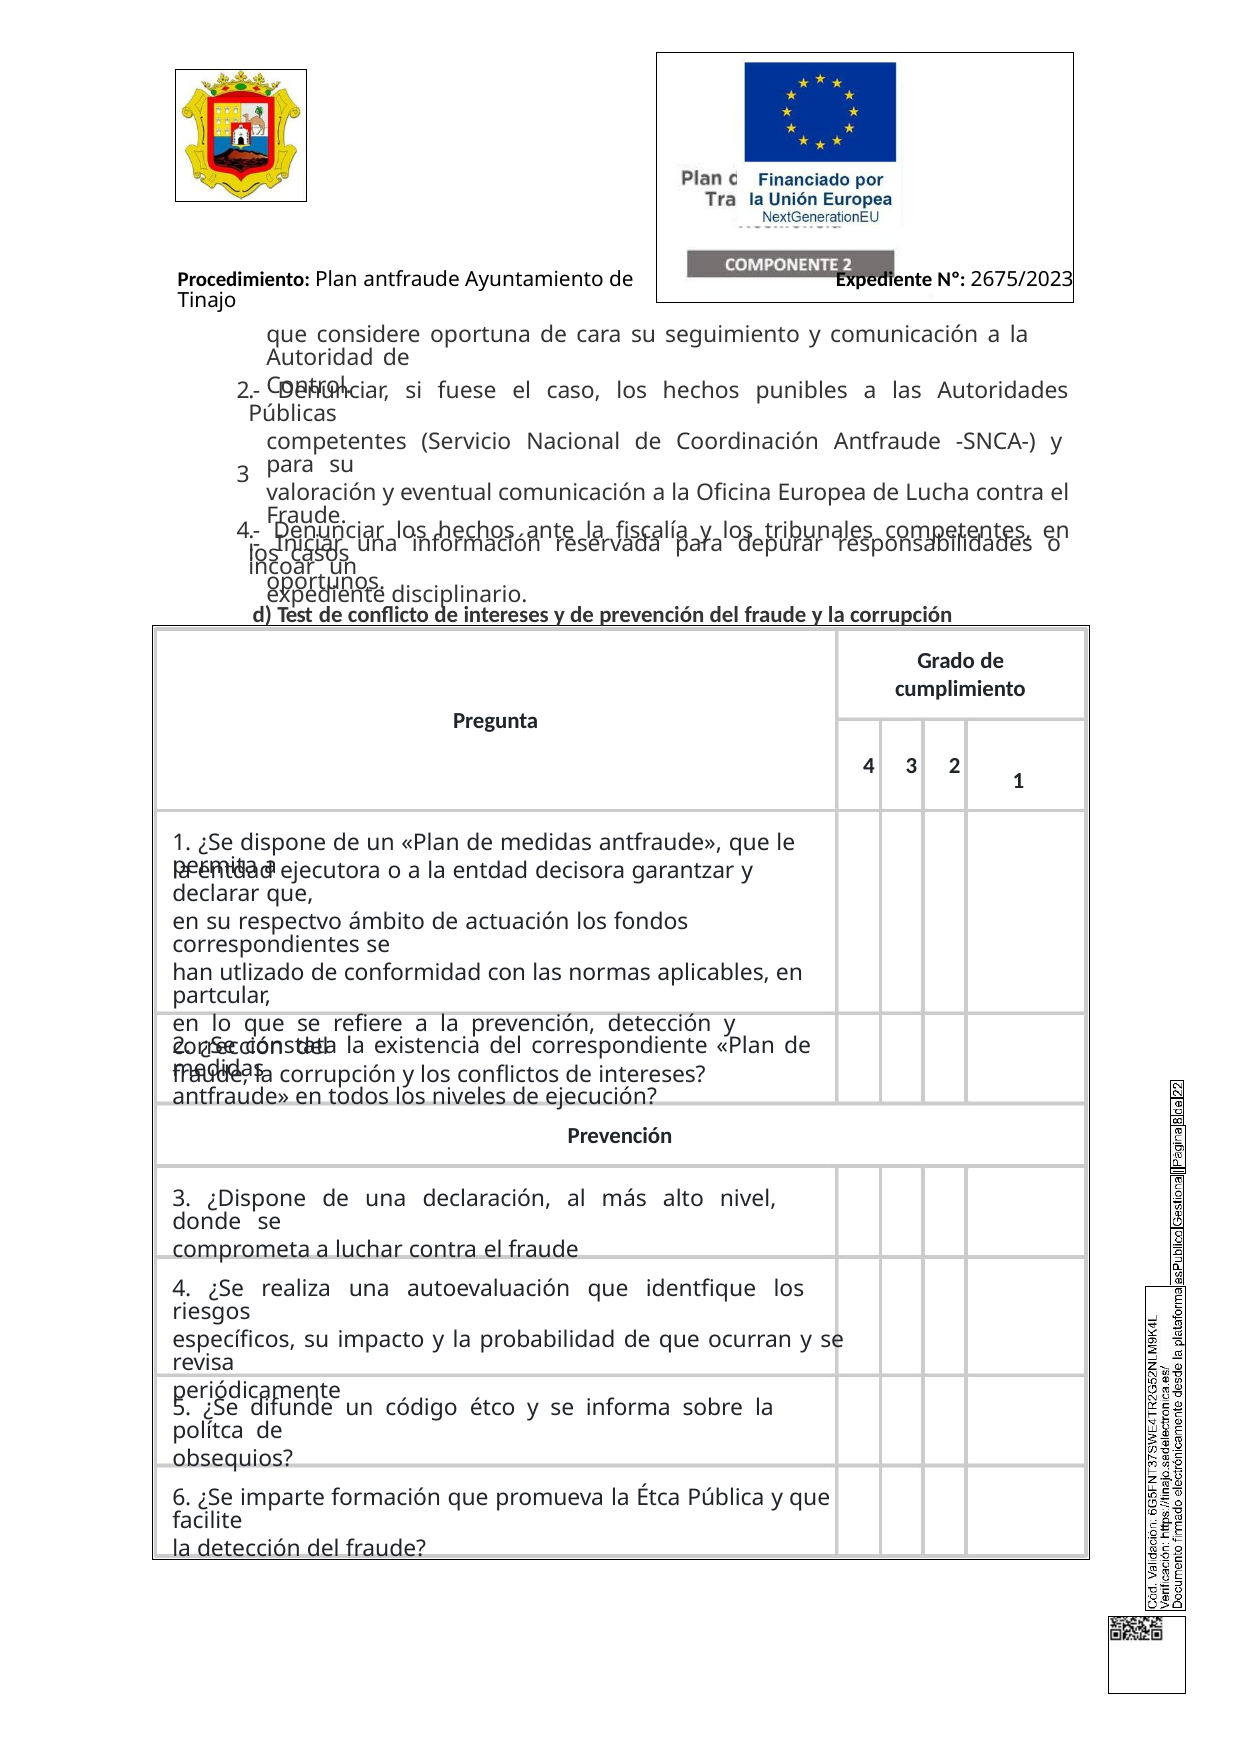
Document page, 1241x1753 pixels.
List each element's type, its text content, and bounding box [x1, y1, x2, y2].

picture [1171, 1126, 1185, 1167]
text Prevención [567, 1125, 699, 1148]
picture [176, 70, 306, 201]
text expediente disciplinario. [294, 594, 441, 604]
picture [1171, 1099, 1183, 1115]
text .- Denunciar, si fuese el caso, los hechos punibles a las Autoridades Públicas [248, 380, 1087, 426]
text la detección del fraude? [172, 1538, 843, 1561]
text 3. ¿Dispone de una declaración, al más alto nivel, donde se [172, 1188, 844, 1234]
text d) Test de conﬂicto de intereses y de prevención del fraude y la corrupción [252, 604, 979, 627]
text 4 [863, 755, 899, 778]
text Grado de [917, 650, 1052, 673]
picture [657, 53, 1073, 302]
text cumplimiento [895, 678, 1052, 701]
text en su respectvo ámbito de actuación los fondos correspondientes se [172, 911, 844, 957]
text 4 [236, 520, 248, 533]
picture [1171, 1169, 1185, 1173]
text Control. [266, 375, 1086, 380]
text obsequios? [172, 1448, 844, 1471]
text 2 [236, 380, 248, 403]
text la entdad ejecutora o a la entdad decisora garantzar y declarar que, [172, 860, 844, 906]
text 1. ¿Se dispone de un «Plan de medidas antfraude», que le permita a [172, 832, 843, 860]
picture [1171, 1176, 1183, 1227]
text Procedimiento: Plan antfraude Ayuntamiento de Tinajo [177, 270, 677, 312]
text especíﬁcos, su impacto y la probabilidad de que ocurran y se revisa [172, 1329, 844, 1375]
text expediente disciplinario. [443, 594, 1087, 607]
text fraude, la corrupción y los conﬂictos de intereses? [408, 1081, 844, 1086]
text comprometa a luchar contra el fraude [172, 1239, 844, 1262]
text han utlizado de conformidad con las normas aplicables, en partcular, [172, 962, 844, 1008]
text 3 [905, 755, 942, 778]
text en lo que se reﬁere a la prevención, detección y corrección del [172, 1013, 844, 1035]
picture [1146, 1287, 1185, 1610]
text oportunos. [266, 571, 1087, 594]
text .- Denunciar los hechos ante la ﬁscalía y los tribunales competentes, en los casos [248, 520, 1087, 566]
picture [1171, 1116, 1183, 1125]
text periódicamente [172, 1380, 844, 1397]
text competentes (Servicio Nacional de Coordinación Antfraude -SNCA-) y para su [266, 431, 1087, 477]
picture [1109, 1617, 1185, 1693]
text 4 [236, 534, 248, 543]
text antfraude» en todos los niveles de ejecución? [172, 1086, 844, 1109]
text .- Iniciar una información reservada para depurar responsabilidades o incoar un [355, 566, 1087, 571]
text 2. ¿Se constata la existencia del correspondiente «Plan de medidas [172, 1035, 844, 1081]
text 6. ¿Se imparte formación que promueva la Étca Pública y que facilite [172, 1487, 843, 1533]
text Pregunta [453, 710, 564, 733]
text 5. ¿Se difunde un código étco y se informa sobre la polítca de [172, 1397, 844, 1443]
text 4. ¿Se realiza una autoevaluación que identﬁque los riesgos [172, 1278, 844, 1324]
picture [1145, 1229, 1186, 1286]
text que considere oportuna de cara su seguimiento y comunicación a la Autoridad de [266, 324, 1086, 370]
text 2 [948, 755, 985, 778]
text 1 [1012, 770, 1049, 793]
text 3 [236, 464, 273, 487]
picture [153, 626, 1089, 1559]
text valoración y eventual comunicación a la Oﬁcina Europea de Lucha contra el Fraude. [266, 482, 1087, 520]
text Expediente Nº: 2675/2023 [836, 270, 1088, 291]
picture [1171, 1081, 1183, 1097]
